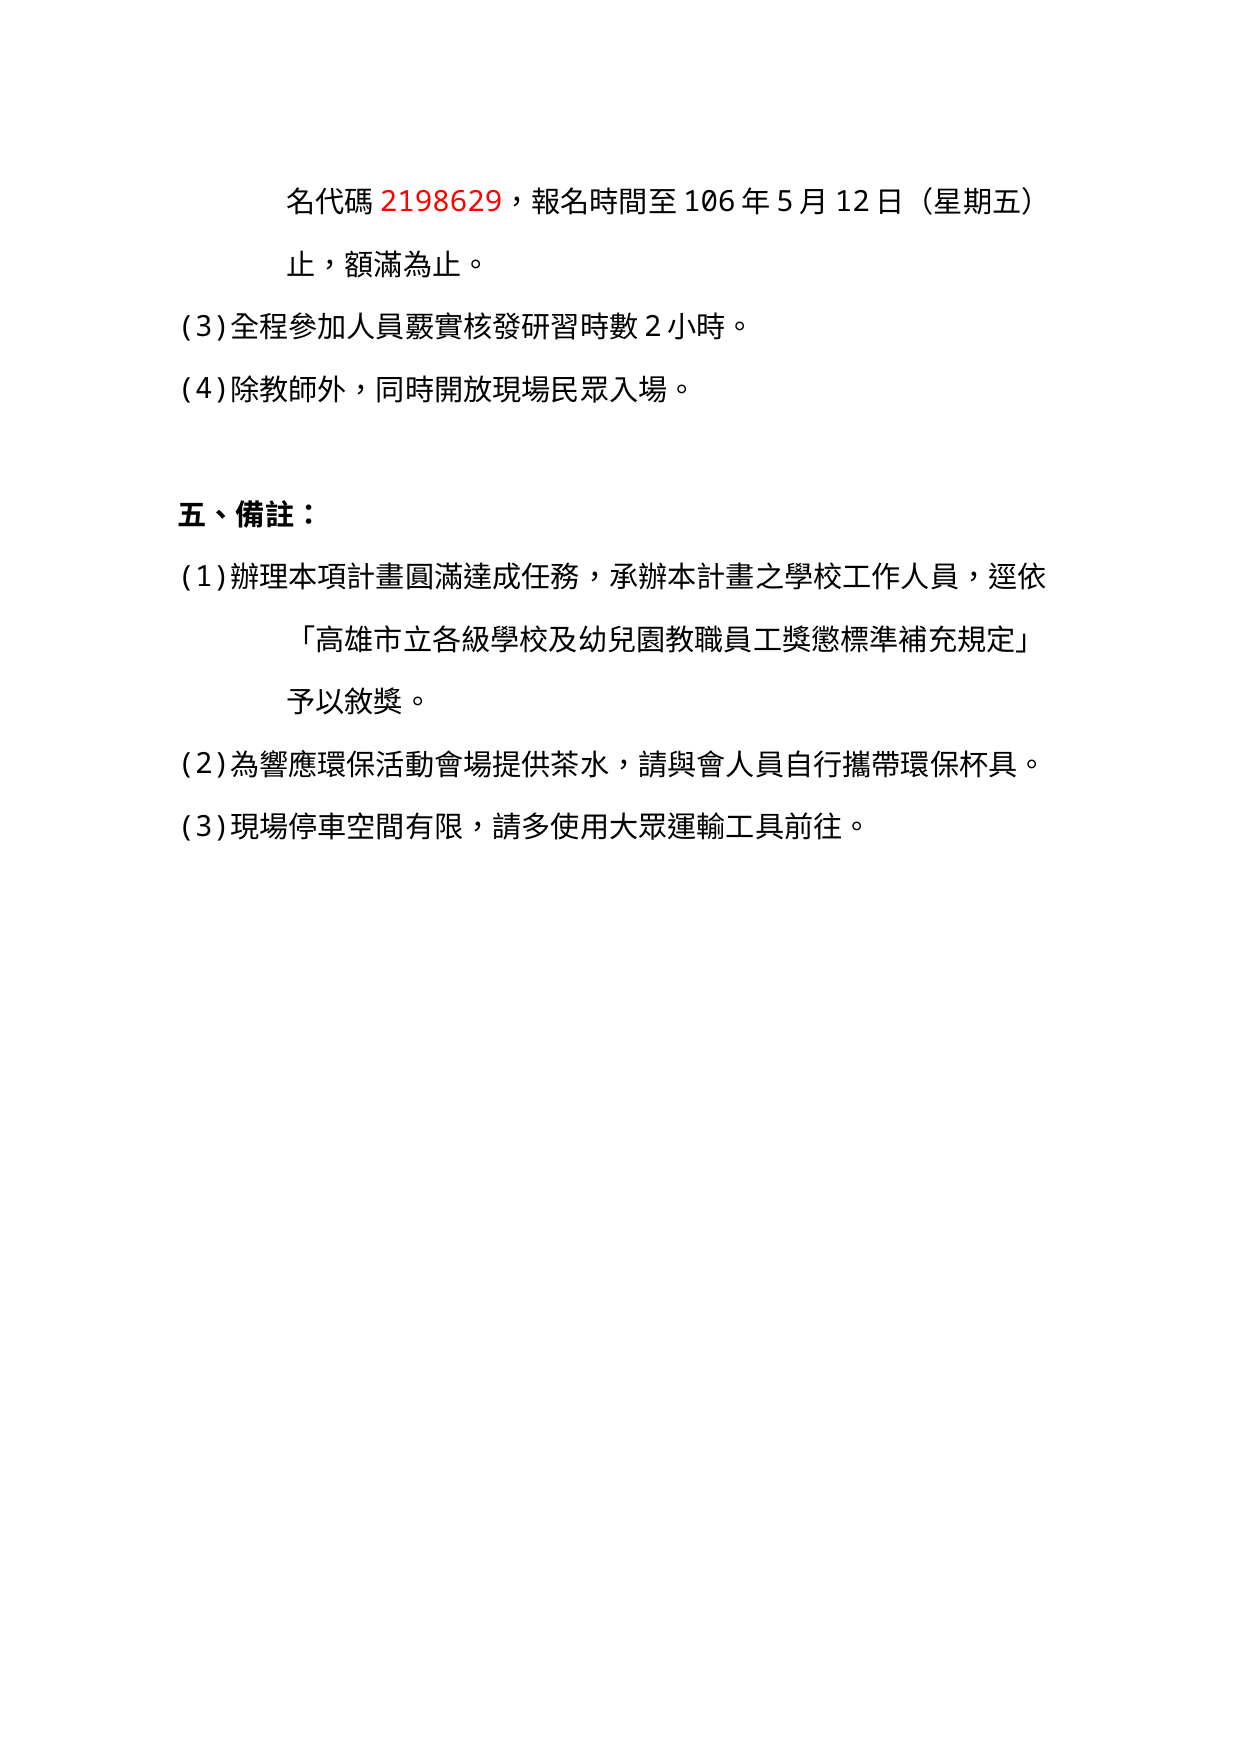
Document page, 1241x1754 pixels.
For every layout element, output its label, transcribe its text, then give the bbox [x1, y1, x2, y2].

text 五、備註： [177, 471, 1063, 533]
list 除教師外，同時開放現場民眾入場。 [177, 346, 1063, 408]
list 辦理本項計畫圓滿達成任務，承辦本計畫之學校工作人員，逕依「高雄市立各級學校及幼兒園教職員工獎懲標準補充規定」予以敘獎。 [177, 533, 1063, 721]
list 現場停車空間有限，請多使用大眾運輸工具前往。 [177, 783, 1063, 846]
list 為響應環保活動會場提供茶水，請與會人員自行攜帶環保杯具。 [177, 721, 1063, 783]
list 全程參加人員覈實核發研習時數2小時。 [177, 283, 1063, 346]
list 名代碼2198629，報名時間至106年5月12日（星期五）止，額滿為止。 [177, 158, 1063, 283]
